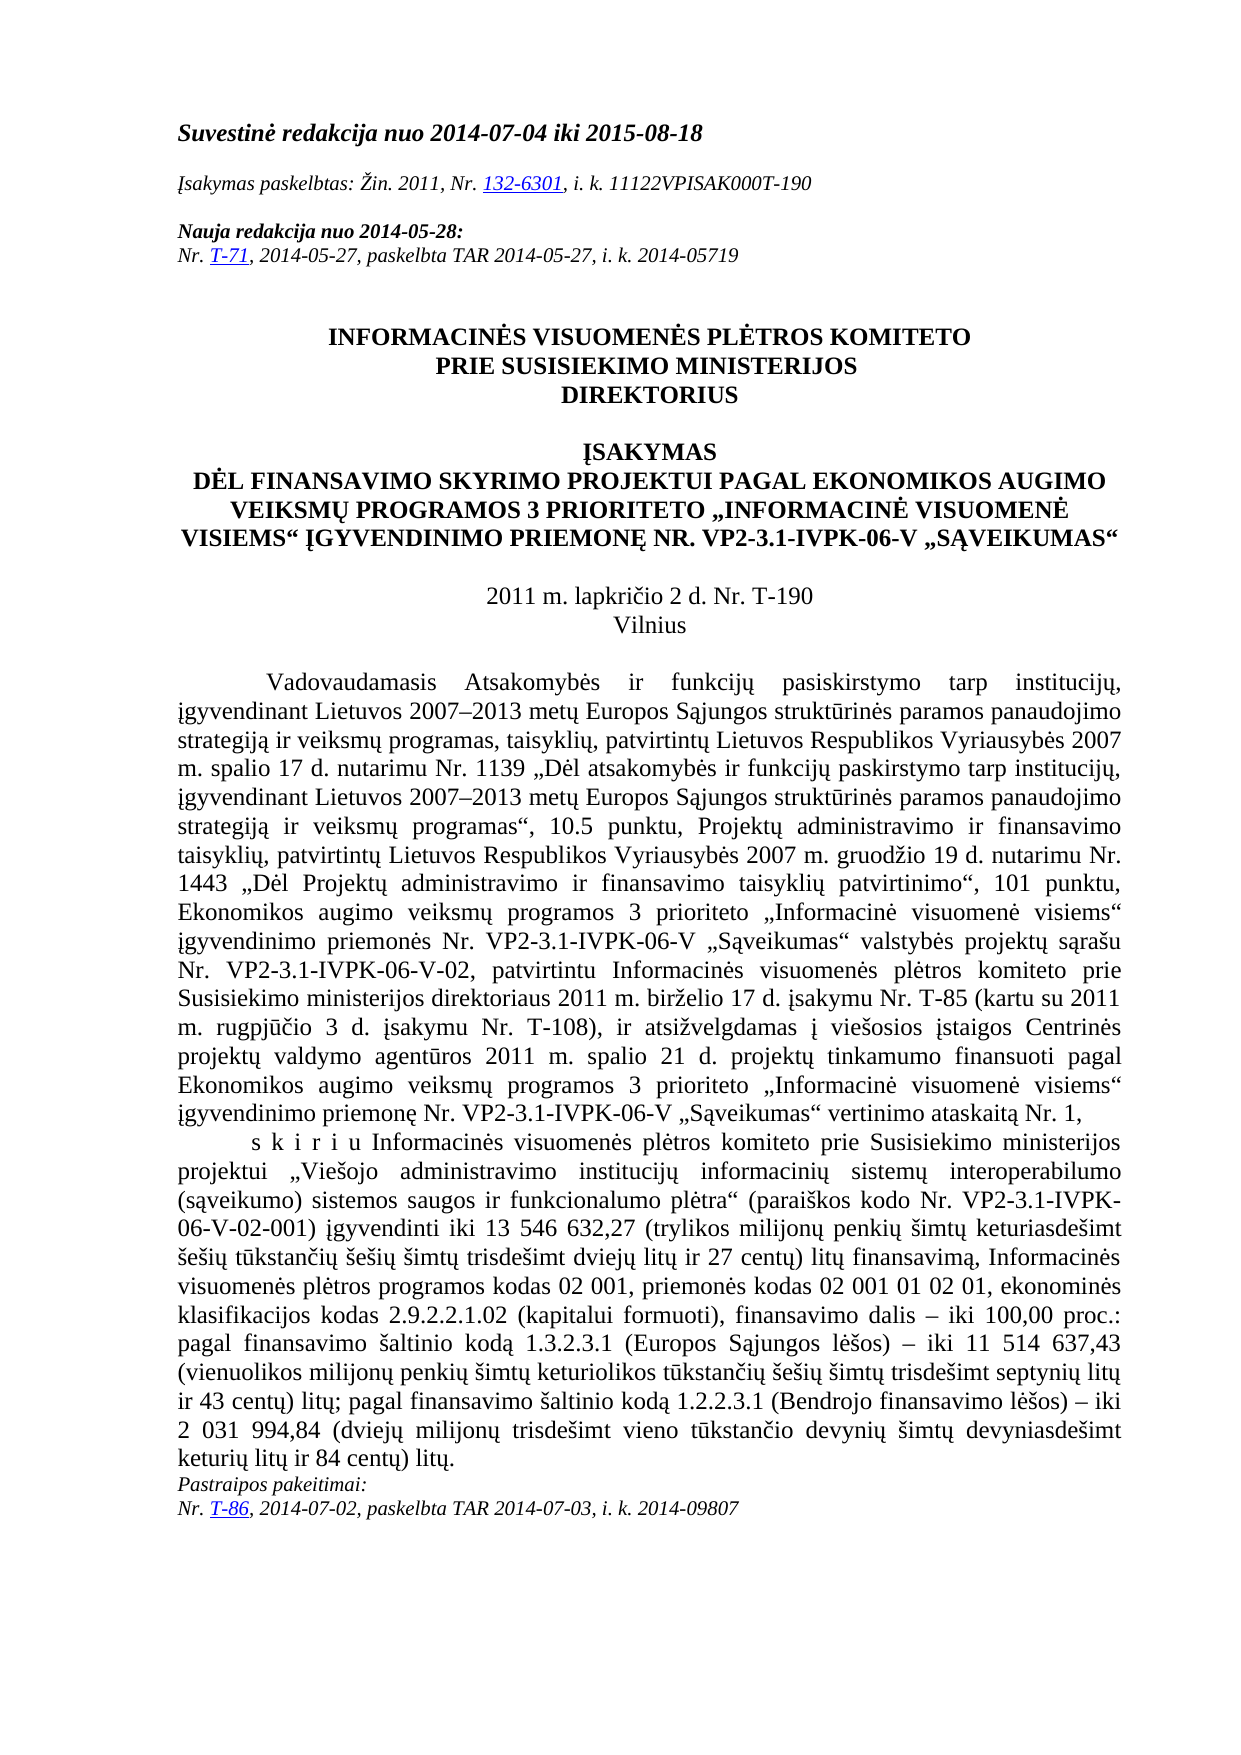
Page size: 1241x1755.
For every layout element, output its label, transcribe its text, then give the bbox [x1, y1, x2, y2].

text Nr. T-71, 2014-05-27, paskelbta TAR 2014-05-27, i. k. 2014-05719 [177, 243, 1122, 267]
text Įsakymas paskelbtas: Žin. 2011, Nr. 132-6301, i. k. 11122VPISAK000T-190 [177, 171, 1122, 195]
text s k i r i u Informacinės visuomenės plėtros komiteto prie Susisiekimo ministerijos projektui „Viešojo administravimo institucijų informacinių sistemų interoperabilumo (sąveikumo) sistemos saugos ir funkcionalumo plėtra“ (paraiškos kodo Nr. VP2-3.1-IVPK-06-V-02-001) įgyvendinti iki 13 546 632,27 (trylikos milijonų penkių šimtų keturiasdešimt šešių tūkstančių šešių šimtų trisdešimt dviejų litų ir 27 centų) litų finansavimą, Informacinės visuomenės plėtros programos kodas 02 001, priemonės kodas 02 001 01 02 01, ekonominės klasifikacijos kodas 2.9.2.2.1.02 (kapitalui formuoti), finansavimo dalis – iki 100,00 proc.: pagal finansavimo šaltinio kodą 1.3.2.3.1 (Europos Sąjungos lėšos) – iki 11 514 637,43 (vienuolikos milijonų penkių šimtų keturiolikos tūkstančių šešių šimtų trisdešimt septynių litų ir 43 centų) litų; pagal finansavimo šaltinio kodą 1.2.2.3.1 (Bendrojo finansavimo lėšos) – iki 2 031 994,84 (dviejų milijonų trisdešimt vieno tūkstančio devynių šimtų devyniasdešimt keturių litų ir 84 centų) litų. [177, 1127, 1122, 1472]
text ĮSAKYMAS [177, 437, 1122, 466]
text Vilnius [177, 610, 1122, 638]
text Nauja redakcija nuo 2014-05-28: [177, 219, 1122, 243]
text PRIE SUSISIEKIMO MINISTERIJOS [177, 351, 1122, 380]
text DIREKTORIUS [177, 380, 1122, 408]
text Vadovaudamasis Atsakomybės ir funkcijų pasiskirstymo tarp institucijų, įgyvendinant Lietuvos 2007–2013 metų Europos Sąjungos struktūrinės paramos panaudojimo strategiją ir veiksmų programas, taisyklių, patvirtintų Lietuvos Respublikos Vyriausybės 2007 m. spalio 17 d. nutarimu Nr. 1139 „Dėl atsakomybės ir funkcijų paskirstymo tarp institucijų, įgyvendinant Lietuvos 2007–2013 metų Europos Sąjungos struktūrinės paramos panaudojimo strategiją ir veiksmų programas“, 10.5 punktu, Projektų administravimo ir finansavimo taisyklių, patvirtintų Lietuvos Respublikos Vyriausybės 2007 m. gruodžio 19 d. nutarimu Nr. 1443 „Dėl Projektų administravimo ir finansavimo taisyklių patvirtinimo“, 101 punktu, Ekonomikos augimo veiksmų programos 3 prioriteto „Informacinė visuomenė visiems“ įgyvendinimo priemonės Nr. VP2-3.1-IVPK-06-V „Sąveikumas“ valstybės projektų sąrašu Nr. VP2-3.1-IVPK-06-V-02, patvirtintu Informacinės visuomenės plėtros komiteto prie Susisiekimo ministerijos direktoriaus 2011 m. birželio 17 d. įsakymu Nr. T-85 (kartu su 2011 m. rugpjūčio 3 d. įsakymu Nr. T-108), ir atsižvelgdamas į viešosios įstaigos Centrinės projektų valdymo agentūros 2011 m. spalio 21 d. projektų tinkamumo finansuoti pagal Ekonomikos augimo veiksmų programos 3 prioriteto „Informacinė visuomenė visiems“ įgyvendinimo priemonę Nr. VP2-3.1-IVPK-06-V „Sąveikumas“ vertinimo ataskaitą Nr. 1, [177, 667, 1122, 1127]
text Pastraipos pakeitimai: [177, 1472, 1122, 1496]
text Nr. T-86, 2014-07-02, paskelbta TAR 2014-07-03, i. k. 2014-09807 [177, 1496, 1122, 1520]
text Suvestinė redakcija nuo 2014-07-04 iki 2015-08-18 [177, 118, 1122, 147]
text DĖL FINANSAVIMO SKYRIMO PROJEKTUI PAGAL EKONOMIKOS AUGIMO VEIKSMŲ PROGRAMOS 3 PRIORITETO „INFORMACINĖ VISUOMENĖ VISIEMS“ ĮGYVENDINIMO PRIEMONĘ NR. VP2-3.1-IVPK-06-V „SĄVEIKUMAS“ [177, 466, 1122, 552]
text 2011 m. lapkričio 2 d. Nr. T-190 [177, 581, 1122, 610]
text INFORMACINĖS VISUOMENĖS PLĖTROS KOMITETO [177, 322, 1122, 351]
